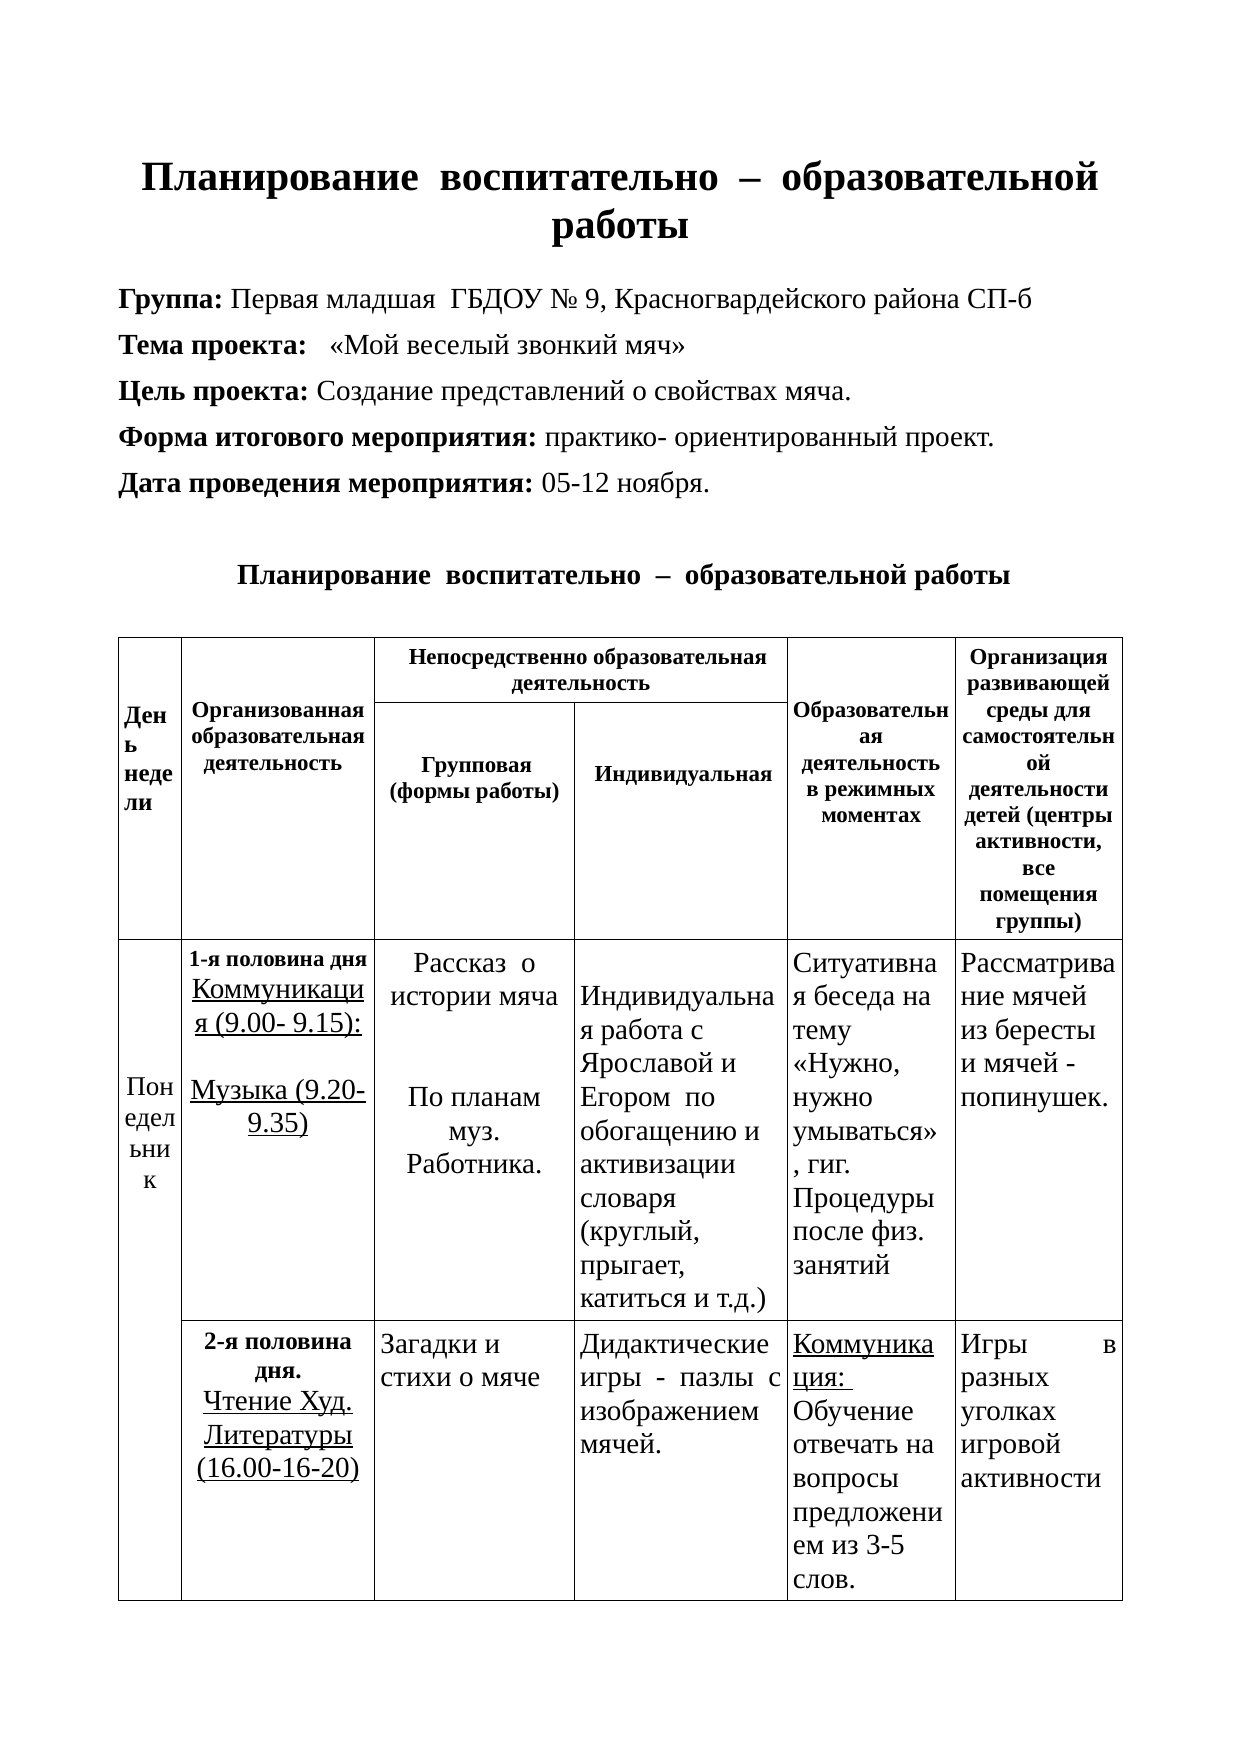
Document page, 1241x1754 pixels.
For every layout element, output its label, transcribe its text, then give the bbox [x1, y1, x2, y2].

table_header День недели [119, 638, 181, 939]
table_header Образовательная деятельность в режимных моментах [788, 638, 955, 939]
table_header Организованная образовательная деятельность [182, 638, 374, 939]
table_cell Групповая (формы работы) [375, 703, 574, 939]
table_cell Рассказ о истории мяча По планам муз. Работника. [375, 940, 574, 1320]
table_cell Индивидуальная [575, 703, 787, 939]
table_cell 2-я половина дня. Чтение Худ. Литературы (16.00-16-20) [182, 1321, 374, 1600]
text Планирование воспитательно – образовательной работы [118, 152, 1122, 247]
table_cell Ситуативная беседа на тему «Нужно, нужно умываться» , гиг. Процедуры после физ. занятий [788, 940, 955, 1320]
table_cell Понедельник [119, 940, 181, 1600]
table_cell Коммуникация: Обучение отвечать на вопросы предложением из 3-5 слов. [788, 1321, 955, 1600]
table_cell 1-я половина дня Коммуникация (9.00- 9.15): Музыка (9.20-9.35) [182, 940, 374, 1320]
text Форма итогового мероприятия: практико- ориентированный проект. [118, 419, 1122, 453]
table_cell Дидактические игры - пазлы с изображением мячей. [575, 1321, 787, 1600]
text Тема проекта: «Мой веселый звонкий мяч» [118, 327, 1122, 361]
table_cell Игры в разных уголках игровой активности [956, 1321, 1122, 1600]
table_header Организация развивающей среды для самостоятельной деятельности детей (центры активности, все помещения группы) [956, 638, 1122, 939]
text Цель проекта: Создание представлений о свойствах мяча. [118, 373, 1122, 407]
text Группа: Первая младшая ГБДОУ № 9, Красногвардейского района СП-б [118, 281, 1122, 314]
table_cell Индивидуальная работа с Ярославой и Егором по обогащению и активизации словаря (круглый, прыгает, катиться и т.д.) [575, 940, 787, 1320]
text Дата проведения мероприятия: 05-12 ноября. [118, 465, 1122, 499]
table_cell Рассматривание мячей из бересты и мячей - попинушек. [956, 940, 1122, 1320]
table_header Непосредственно образовательная деятельность [375, 638, 787, 702]
table_cell Загадки и стихи о мяче [375, 1321, 574, 1600]
text Планирование воспитательно – образовательной работы [118, 557, 1122, 591]
